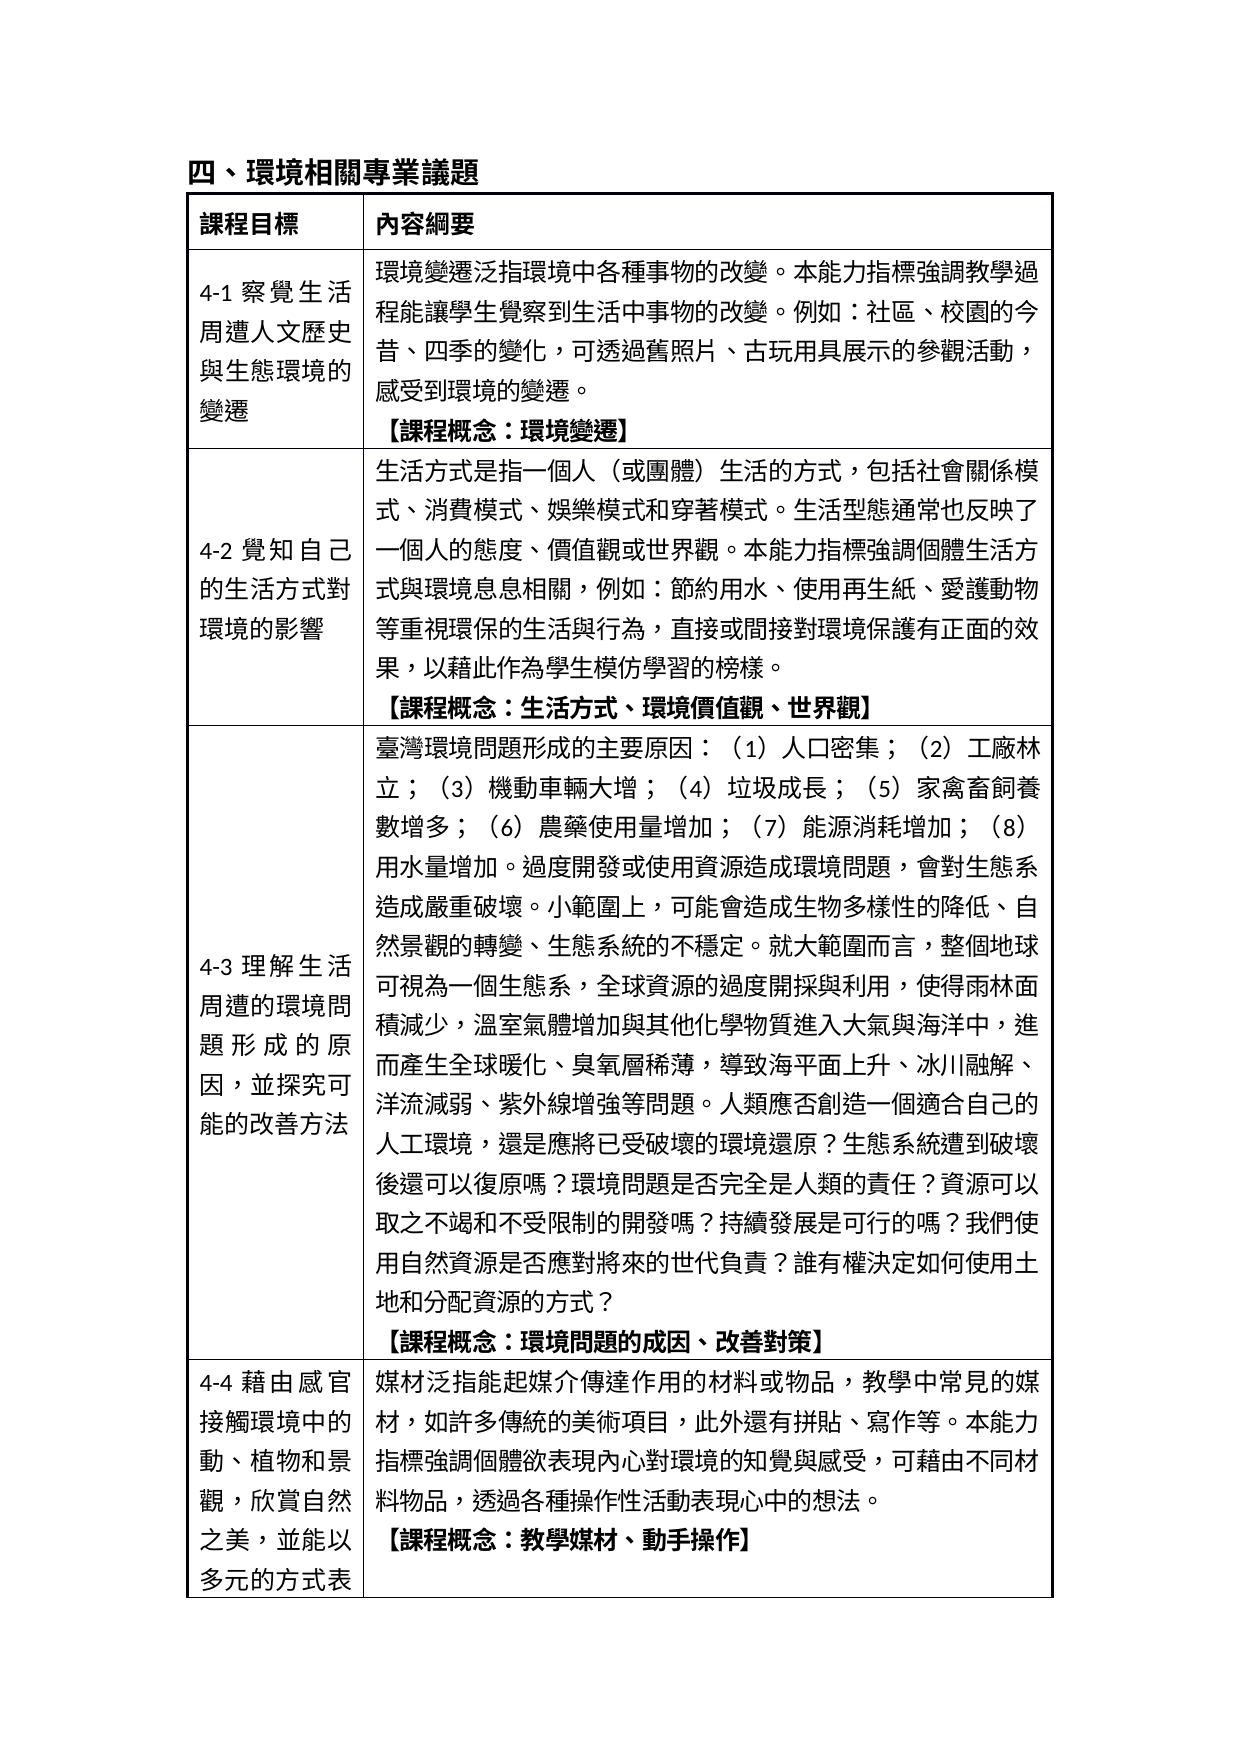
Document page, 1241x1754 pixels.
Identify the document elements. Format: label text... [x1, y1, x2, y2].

table_header 課程目標 [189, 195, 363, 249]
table_cell 生活方式是指一個人（或團體）生活的方式，包括社會關係模式、消費模式、娛樂模式和穿著模式。生活型態通常也反映了一個人的態度、價值觀或世界觀。本能力指標強調個體生活方式與環境息息相關，例如：節約用水、使用再生紙、愛護動物等重視環保的生活與行為，直接或間接對環境保護有正面的效果，以藉此作為學生模仿學習的榜樣。 【課程概念：生活方式、環境價值觀、世界觀】 [364, 449, 1051, 725]
table_cell 4-3理解生活周遭的環境問題形成的原因，並探究可能的改善方法 [189, 726, 363, 1359]
table_cell 環境變遷泛指環境中各種事物的改變。本能力指標強調教學過程能讓學生覺察到生活中事物的改變。例如：社區、校園的今昔、四季的變化，可透過舊照片、古玩用具展示的參觀活動，感受到環境的變遷。 【課程概念：環境變遷】 [364, 250, 1051, 448]
table_cell 臺灣環境問題形成的主要原因：（1）人口密集；（2）工廠林立；（3）機動車輛大增；（4）垃圾成長；（5）家禽畜飼養數增多；（6）農藥使用量增加；（7）能源消耗增加；（8）用水量增加。過度開發或使用資源造成環境問題，會對生態系造成嚴重破壞。小範圍上，可能會造成生物多樣性的降低、自然景觀的轉變、生態系統的不穩定。就大範圍而言，整個地球可視為一個生態系，全球資源的過度開採與利用，使得雨林面積減少，溫室氣體增加與其他化學物質進入大氣與海洋中，進而產生全球暖化、臭氧層稀薄，導致海平面上升、冰川融解、洋流減弱、紫外線增強等問題。人類應否創造一個適合自己的人工環境，還是應將已受破壞的環境還原？生態系統遭到破壞後還可以復原嗎？環境問題是否完全是人類的責任？資源可以取之不竭和不受限制的開發嗎？持續發展是可行的嗎？我們使用自然資源是否應對將來的世代負責？誰有權決定如何使用土地和分配資源的方式？ 【課程概念：環境問題的成因、改善對策】 [364, 726, 1051, 1359]
text 四、環境相關專業議題 [187, 150, 1053, 192]
table_cell 媒材泛指能起媒介傳達作用的材料或物品，教學中常見的媒材，如許多傳統的美術項目，此外還有拼貼、寫作等。本能力指標強調個體欲表現內心對環境的知覺與感受，可藉由不同材料物品，透過各種操作性活動表現心中的想法。 【課程概念：教學媒材、動手操作】 [364, 1360, 1051, 1597]
table_cell 4-4藉由感官接觸環境中的動、植物和景觀，欣賞自然之美，並能以多元的方式表 [189, 1360, 363, 1597]
table_cell 4-1察覺生活周遭人文歷史與生態環境的變遷 [189, 250, 363, 448]
table_cell 4-2覺知自己的生活方式對環境的影響 [189, 449, 363, 725]
table_header 內容綱要 [364, 195, 1051, 249]
